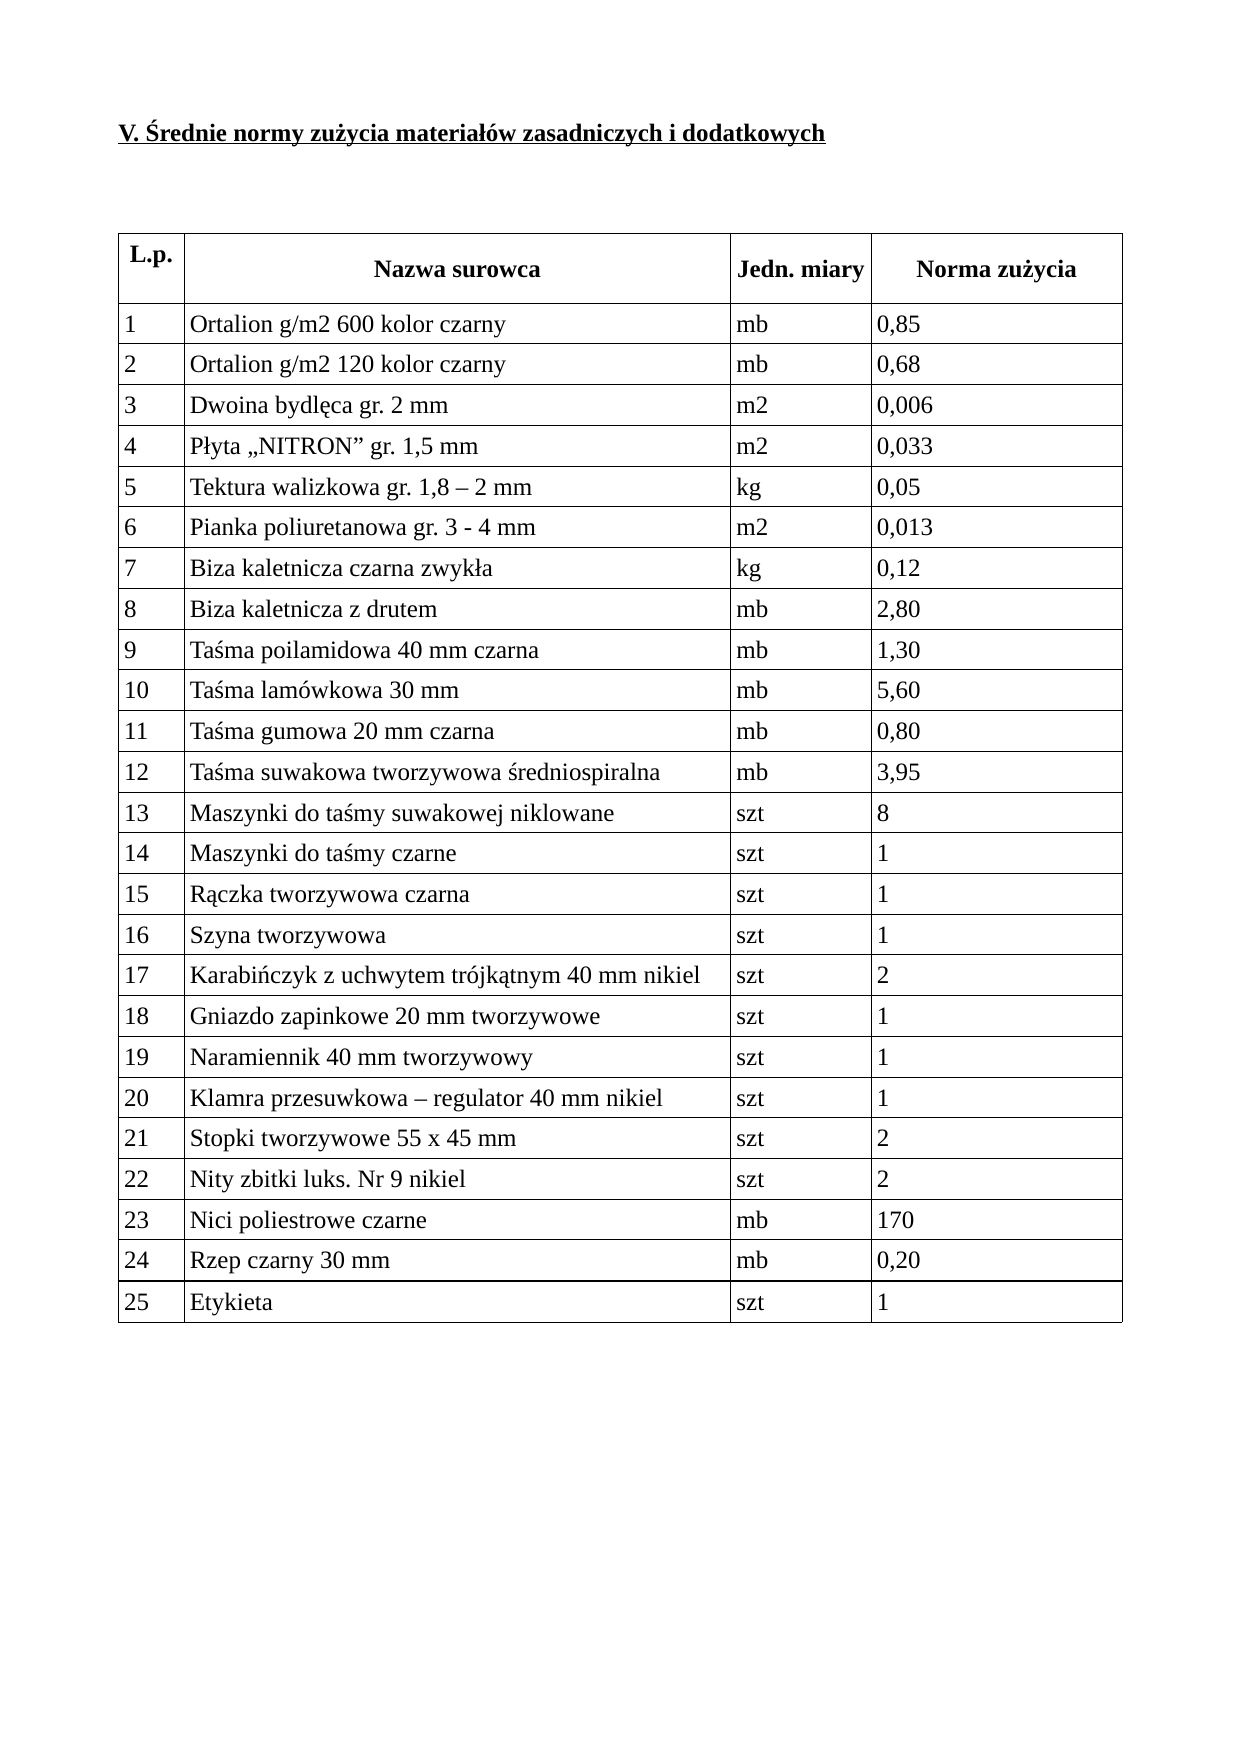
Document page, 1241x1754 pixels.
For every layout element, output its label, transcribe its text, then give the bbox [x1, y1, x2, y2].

table_cell Ortalion g/m2 600 kolor czarny [185, 304, 730, 343]
table_cell Dwoina bydlęca gr. 2 mm [185, 385, 730, 425]
table_header szt [731, 1282, 871, 1321]
table_cell 11 [119, 711, 184, 751]
table_cell 14 [119, 833, 184, 873]
table_cell 3,95 [872, 752, 1122, 791]
table_cell 0,85 [872, 304, 1122, 343]
table_cell 22 [119, 1159, 184, 1199]
text V. Średnie normy zużycia materiałów zasadniczych i dodatkowych [118, 118, 1122, 147]
table_cell 23 [119, 1200, 184, 1239]
table_cell Płyta „NITRON” gr. 1,5 mm [185, 426, 730, 466]
table_cell Taśma gumowa 20 mm czarna [185, 711, 730, 751]
table_cell Biza kaletnicza z drutem [185, 589, 730, 628]
table_cell mb [731, 630, 871, 669]
table_cell 0,033 [872, 426, 1122, 466]
table_cell 7 [119, 548, 184, 588]
table_cell mb [731, 711, 871, 751]
table_cell 0,80 [872, 711, 1122, 751]
table_cell 170 [872, 1200, 1122, 1239]
table_header L.p. [119, 234, 184, 303]
table_cell Taśma poilamidowa 40 mm czarna [185, 630, 730, 669]
table_cell m2 [731, 426, 871, 466]
table_cell szt [731, 874, 871, 913]
table_cell mb [731, 670, 871, 710]
table_cell mb [731, 304, 871, 343]
table_cell 1 [872, 874, 1122, 913]
table_cell 17 [119, 955, 184, 995]
table_cell Tektura walizkowa gr. 1,8 – 2 mm [185, 467, 730, 506]
table_cell 1 [872, 1037, 1122, 1076]
table_cell szt [731, 793, 871, 832]
table_cell 3 [119, 385, 184, 425]
table_cell Taśma lamówkowa 30 mm [185, 670, 730, 710]
table_cell Taśma suwakowa tworzywowa średniospiralna [185, 752, 730, 791]
table_cell 8 [872, 793, 1122, 832]
table_cell 1 [872, 996, 1122, 1036]
table_cell Klamra przesuwkowa – regulator 40 mm nikiel [185, 1078, 730, 1117]
table_cell 2 [872, 955, 1122, 995]
table_header Norma zużycia [872, 234, 1122, 303]
table_cell 1,30 [872, 630, 1122, 669]
table_cell szt [731, 915, 871, 954]
table_cell Maszynki do taśmy czarne [185, 833, 730, 873]
table_cell 10 [119, 670, 184, 710]
table_cell 21 [119, 1118, 184, 1158]
table_cell Maszynki do taśmy suwakowej niklowane [185, 793, 730, 832]
table_cell 1 [872, 833, 1122, 873]
table_cell 0,006 [872, 385, 1122, 425]
table_cell 2 [119, 344, 184, 384]
table_cell Ortalion g/m2 120 kolor czarny [185, 344, 730, 384]
table_cell mb [731, 589, 871, 628]
table_cell Szyna tworzywowa [185, 915, 730, 954]
table_cell Pianka poliuretanowa gr. 3 - 4 mm [185, 507, 730, 547]
table_cell m2 [731, 385, 871, 425]
table_header Jedn. miary [731, 234, 871, 303]
table_header 25 [119, 1282, 184, 1321]
table_cell m2 [731, 507, 871, 547]
table_cell szt [731, 1159, 871, 1199]
table_cell 0,20 [872, 1240, 1122, 1280]
table_cell Nici poliestrowe czarne [185, 1200, 730, 1239]
table_cell kg [731, 467, 871, 506]
table_cell kg [731, 548, 871, 588]
table_cell szt [731, 955, 871, 995]
table_cell 1 [872, 915, 1122, 954]
table_cell 2 [872, 1118, 1122, 1158]
table_cell Biza kaletnicza czarna zwykła [185, 548, 730, 588]
table_cell szt [731, 1078, 871, 1117]
table_cell 18 [119, 996, 184, 1036]
table_header Nazwa surowca [185, 234, 730, 303]
table_cell 9 [119, 630, 184, 669]
table_cell 16 [119, 915, 184, 954]
table_cell 1 [872, 1078, 1122, 1117]
table_cell Nity zbitki luks. Nr 9 nikiel [185, 1159, 730, 1199]
table_cell szt [731, 1118, 871, 1158]
table_cell szt [731, 996, 871, 1036]
table_cell 4 [119, 426, 184, 466]
table_cell 6 [119, 507, 184, 547]
table_cell 1 [119, 304, 184, 343]
table_cell 24 [119, 1240, 184, 1280]
table_cell Karabińczyk z uchwytem trójkątnym 40 mm nikiel [185, 955, 730, 995]
table_cell 5 [119, 467, 184, 506]
table_header Etykieta [185, 1282, 730, 1321]
table_cell mb [731, 752, 871, 791]
table_cell 2,80 [872, 589, 1122, 628]
table_cell mb [731, 1240, 871, 1280]
table_cell Stopki tworzywowe 55 x 45 mm [185, 1118, 730, 1158]
table_cell Gniazdo zapinkowe 20 mm tworzywowe [185, 996, 730, 1036]
table_cell 19 [119, 1037, 184, 1076]
table_cell 8 [119, 589, 184, 628]
table_cell 0,05 [872, 467, 1122, 506]
table_cell szt [731, 1037, 871, 1076]
table_cell 0,68 [872, 344, 1122, 384]
table_cell 20 [119, 1078, 184, 1117]
table_cell 0,12 [872, 548, 1122, 588]
table_cell Rzep czarny 30 mm [185, 1240, 730, 1280]
table_cell mb [731, 1200, 871, 1239]
table_cell szt [731, 833, 871, 873]
table_cell 0,013 [872, 507, 1122, 547]
table_cell 12 [119, 752, 184, 791]
table_header 1 [872, 1282, 1122, 1321]
table_cell 2 [872, 1159, 1122, 1199]
table_cell 13 [119, 793, 184, 832]
table_cell Naramiennik 40 mm tworzywowy [185, 1037, 730, 1076]
table_cell mb [731, 344, 871, 384]
table_cell 15 [119, 874, 184, 913]
table_cell 5,60 [872, 670, 1122, 710]
table_cell Rączka tworzywowa czarna [185, 874, 730, 913]
